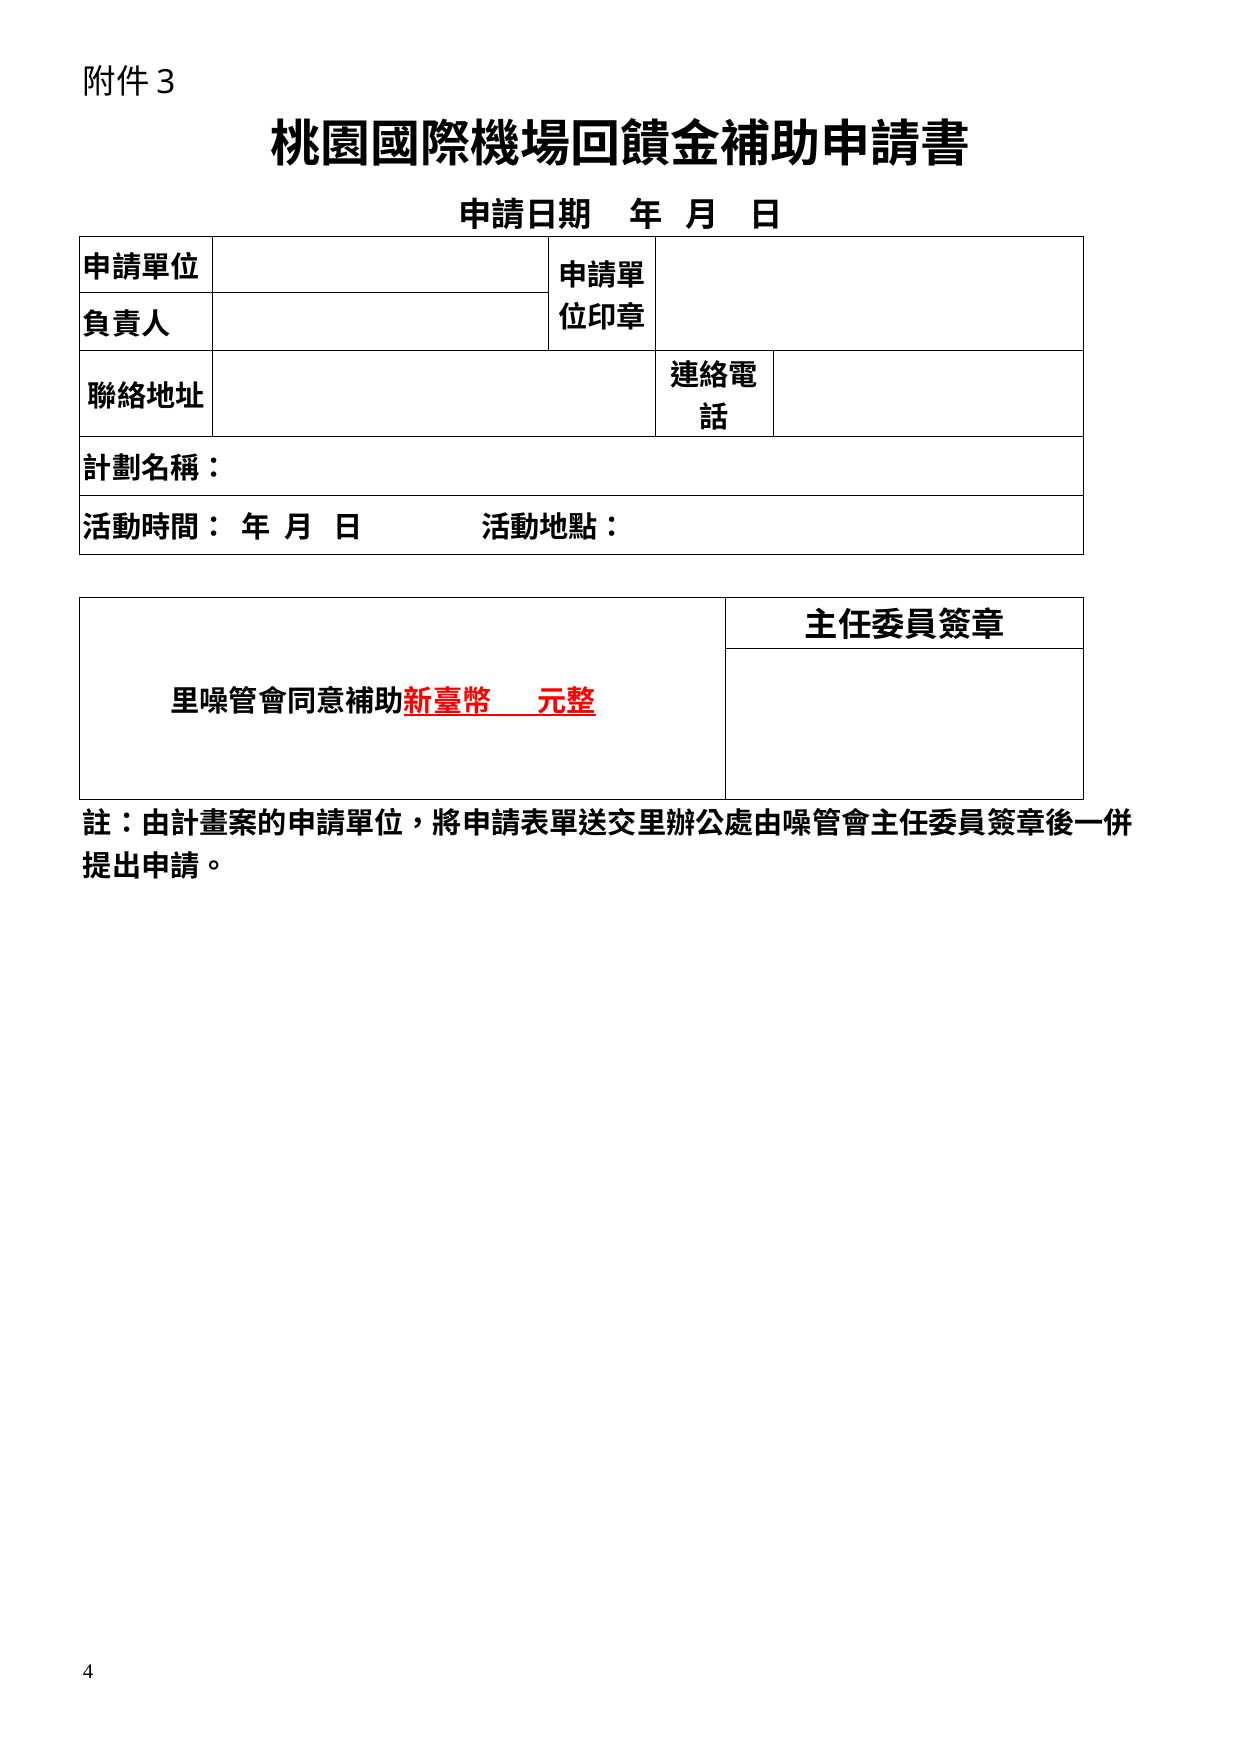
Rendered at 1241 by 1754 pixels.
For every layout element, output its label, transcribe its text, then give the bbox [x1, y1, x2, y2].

text 桃園國際機場回饋金補助申請書 [83, 103, 1157, 176]
table_cell 聯絡地址 [80, 351, 212, 436]
table_cell 負責人 [80, 293, 212, 350]
table_cell [726, 649, 1083, 799]
table_header 申請單位 [80, 237, 212, 292]
table_header [213, 237, 548, 292]
table_cell 主任委員簽章 [726, 598, 1083, 648]
table_cell [213, 293, 548, 350]
text 註：由計畫案的申請單位，將申請表單送交里辦公處由噪管會主任委員簽章後一併提出申請。 [83, 800, 1157, 885]
table_cell 連絡電話 [656, 351, 773, 436]
table_cell 計劃名稱： [80, 437, 1083, 495]
table_cell 里噪管會同意補助新臺幣 元整 [80, 598, 725, 799]
table_header 申請單位印章 [549, 237, 655, 350]
table_cell [80, 555, 1083, 597]
table_cell 活動時間： 年 月 日 活動地點： [80, 496, 1083, 554]
table_header [656, 237, 1083, 350]
table_cell [774, 351, 1083, 436]
table_cell [213, 351, 655, 436]
text 申請日期 年 月 日 [83, 188, 1157, 236]
text 附件3 [83, 53, 1157, 103]
